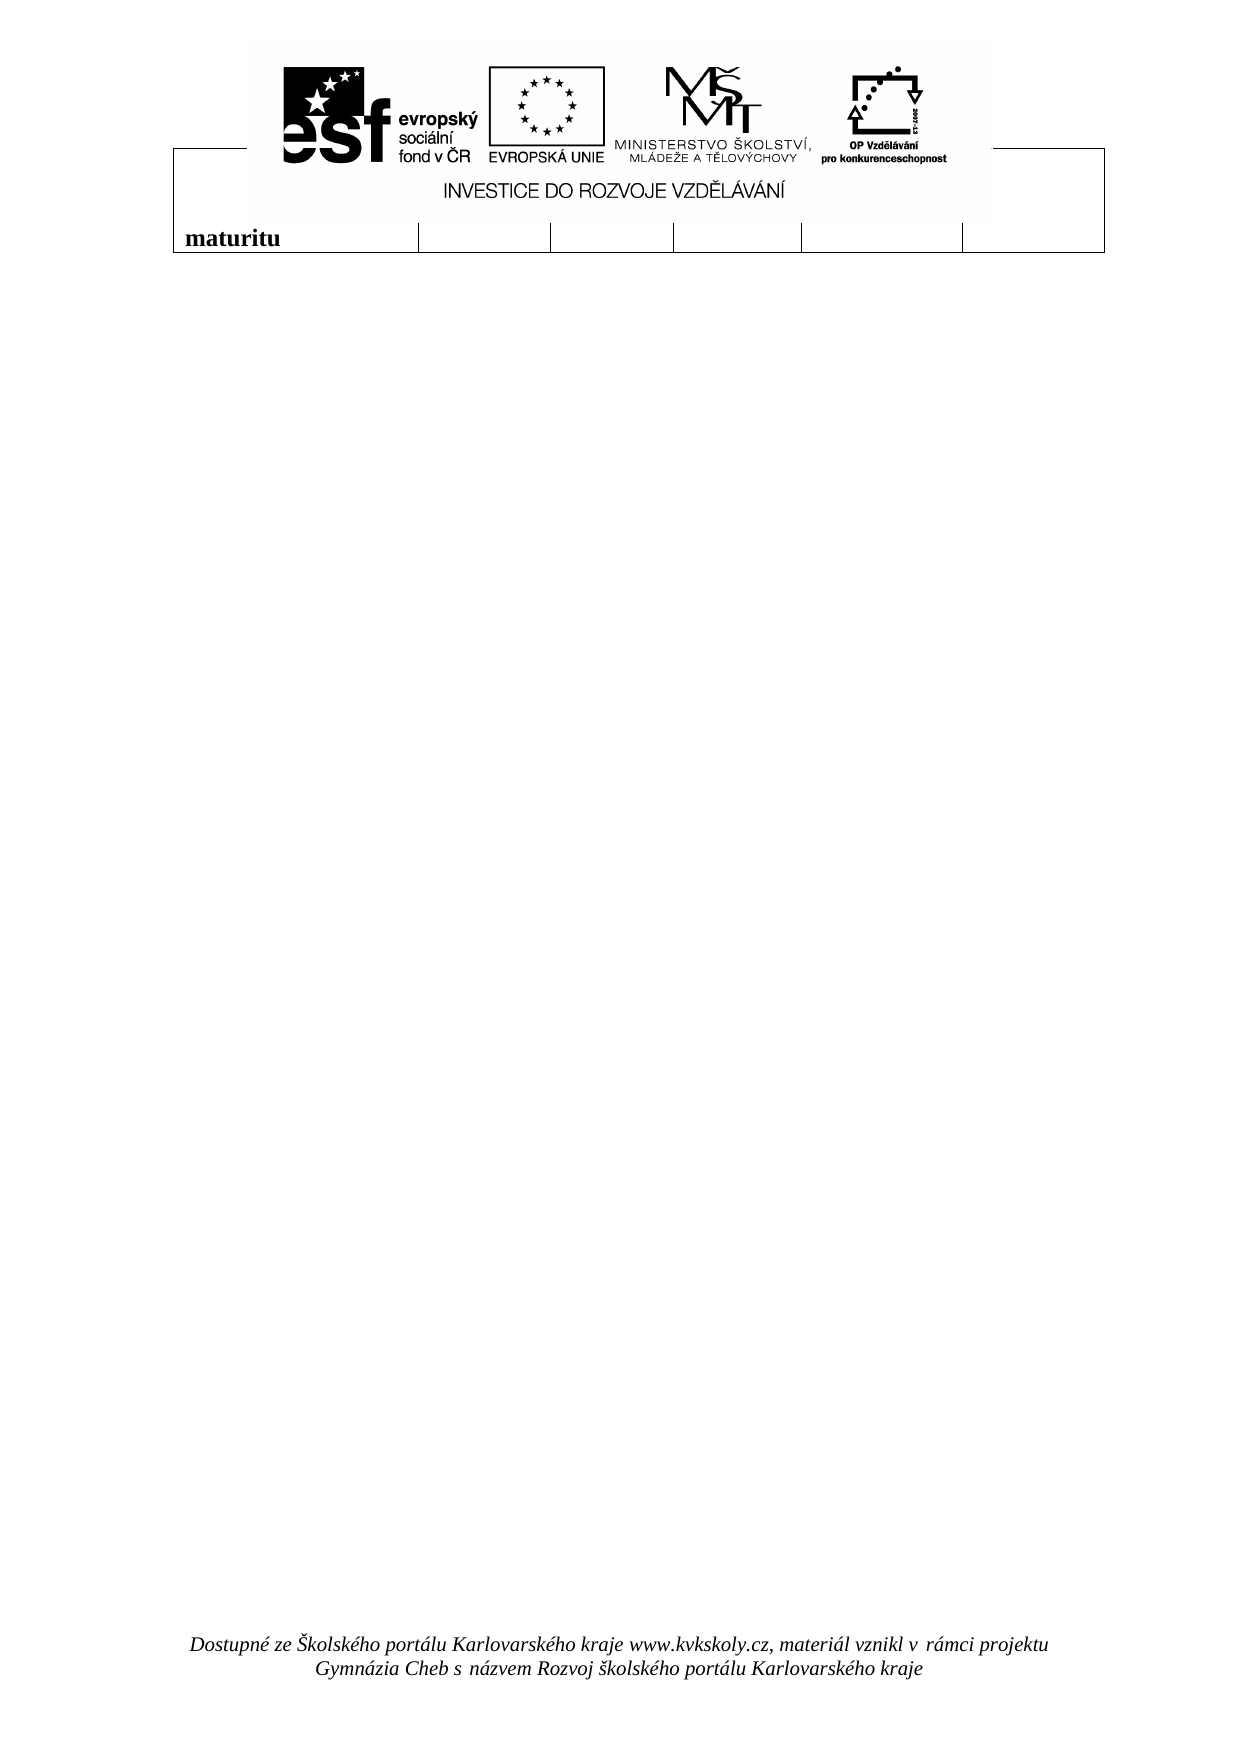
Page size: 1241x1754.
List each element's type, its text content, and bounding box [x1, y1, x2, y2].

table_cell [551, 223, 673, 252]
table_cell [674, 223, 801, 252]
table_cell [963, 149, 1104, 252]
table_cell [802, 223, 962, 252]
table_cell [419, 223, 550, 252]
picture [248, 36, 992, 222]
table_cell maturitu [174, 149, 418, 252]
